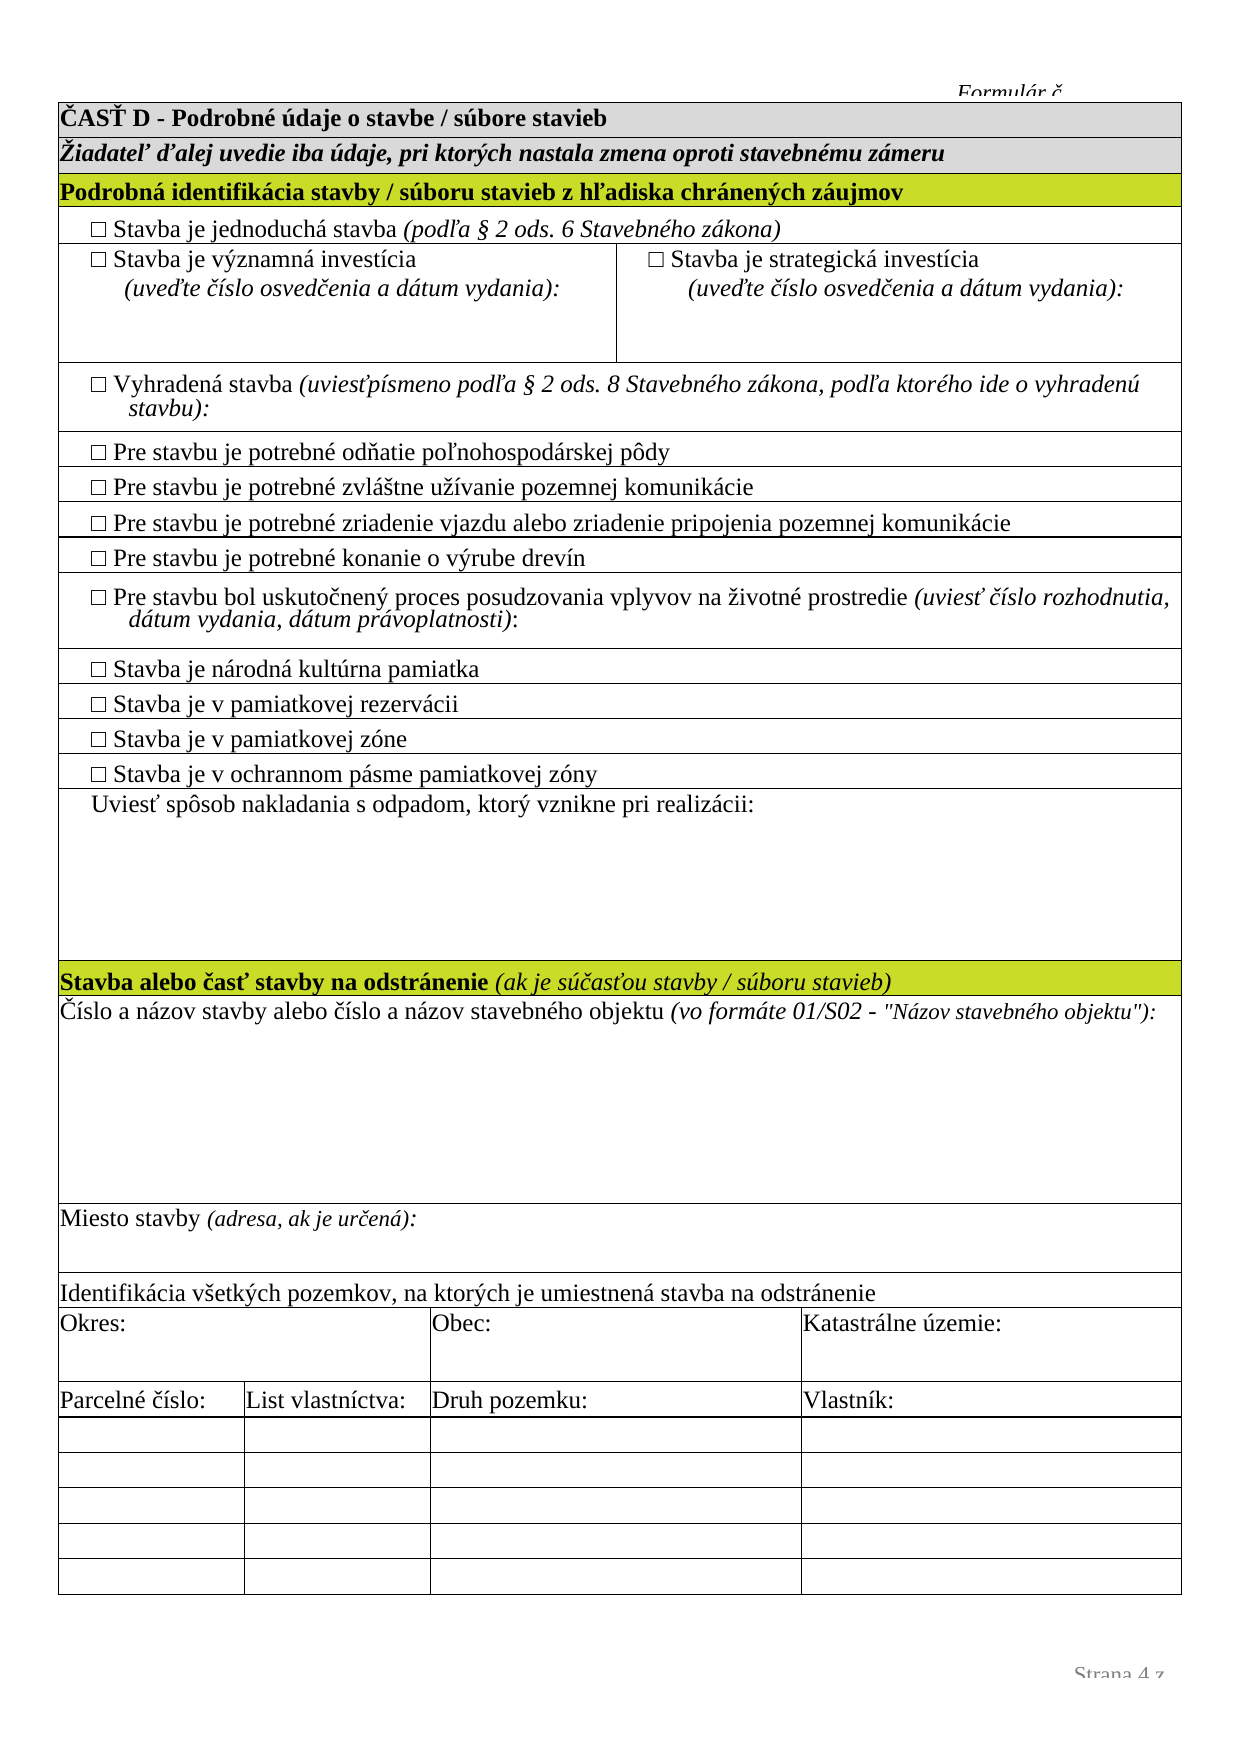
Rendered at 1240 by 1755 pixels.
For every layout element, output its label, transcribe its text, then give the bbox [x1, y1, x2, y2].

table_cell [802, 1418, 1181, 1452]
table_cell □ Stavba je jednoduchá stavba (podľa § 2 ods. 6 Stavebného zákona) [59, 207, 1181, 243]
table_cell □ Pre stavbu je potrebné konanie o výrube drevín [59, 538, 1181, 572]
table_cell Žiadateľ ďalej uvedie iba údaje, pri ktorých nastala zmena oproti stavebnému zámeru [59, 138, 1181, 173]
table_cell Vlastník: [802, 1382, 1181, 1416]
table_cell □ Pre stavbu je potrebné odňatie poľnohospodárskej pôdy [59, 432, 1181, 466]
table_cell [245, 1559, 430, 1594]
table_cell [431, 1418, 801, 1452]
table_cell [245, 1524, 430, 1558]
table_cell □ Stavba je v pamiatkovej zóne [59, 719, 1181, 752]
table_cell [245, 1453, 430, 1487]
table_cell □ Stavba je strategická investícia (uveďte číslo osvedčenia a dátum vydania): [617, 244, 1181, 328]
table_cell [59, 328, 616, 362]
table_cell Parcelné číslo: [59, 1382, 244, 1416]
table_cell □ Pre stavbu je potrebné zriadenie vjazdu alebo zriadenie pripojenia pozemnej komunikácie [59, 502, 1181, 536]
table_cell □ Vyhradená stavba (uviesťpísmeno podľa § 2 ods. 8 Stavebného zákona, podľa ktorého ide o vyhradenú stavbu): [59, 363, 1181, 431]
table_cell Katastrálne územie: [802, 1308, 1181, 1381]
table_cell List vlastníctva: [245, 1382, 430, 1416]
table_cell Stavba alebo časť stavby na odstránenie (ak je súčasťou stavby / súboru stavieb) [59, 961, 1181, 995]
table_cell □ Stavba je v ochrannom pásme pamiatkovej zóny [59, 754, 1181, 788]
table_cell □ Stavba je významná investícia (uveďte číslo osvedčenia a dátum vydania): [59, 244, 616, 328]
table_cell [59, 1418, 244, 1452]
table_cell [802, 1488, 1181, 1522]
table_cell [59, 1488, 244, 1522]
table_cell [59, 1453, 244, 1487]
table_cell Uviesť spôsob nakladania s odpadom, ktorý vznikne pri realizácii: [59, 789, 1181, 960]
table_cell □ Pre stavbu je potrebné zvláštne užívanie pozemnej komunikácie [59, 467, 1181, 501]
table_cell [431, 1453, 801, 1487]
table_cell [431, 1559, 801, 1594]
table_cell [431, 1488, 801, 1522]
table_header ČASŤ D - Podrobné údaje o stavbe / súbore stavieb [59, 103, 1181, 137]
table_cell [59, 1524, 244, 1558]
table_cell Podrobná identifikácia stavby / súboru stavieb z hľadiska chránených záujmov [59, 174, 1181, 206]
table_cell Druh pozemku: [431, 1382, 801, 1416]
table_cell [617, 328, 1181, 362]
table_cell Obec: [431, 1308, 801, 1381]
table_cell [59, 1559, 244, 1594]
table_cell [431, 1524, 801, 1558]
table_cell Číslo a názov stavby alebo číslo a názov stavebného objektu (vo formáte 01/S02 - "Názov stavebného objektu"): [59, 996, 1181, 1202]
table_cell □ Stavba je v pamiatkovej rezervácii [59, 684, 1181, 717]
table_cell [802, 1559, 1181, 1594]
table_cell Okres: [59, 1308, 430, 1381]
table_cell [245, 1418, 430, 1452]
table_cell Identifikácia všetkých pozemkov, na ktorých je umiestnená stavba na odstránenie [59, 1273, 1181, 1307]
table_cell [245, 1488, 430, 1522]
table_cell [802, 1524, 1181, 1558]
table_cell [802, 1453, 1181, 1487]
table_cell Miesto stavby (adresa, ak je určená): [59, 1204, 1181, 1272]
table_cell □ Pre stavbu bol uskutočnený proces posudzovania vplyvov na životné prostredie (uviesť číslo rozhodnutia, dátum vydania, dátum právoplatnosti): [59, 573, 1181, 647]
table_cell □ Stavba je národná kultúrna pamiatka [59, 649, 1181, 682]
